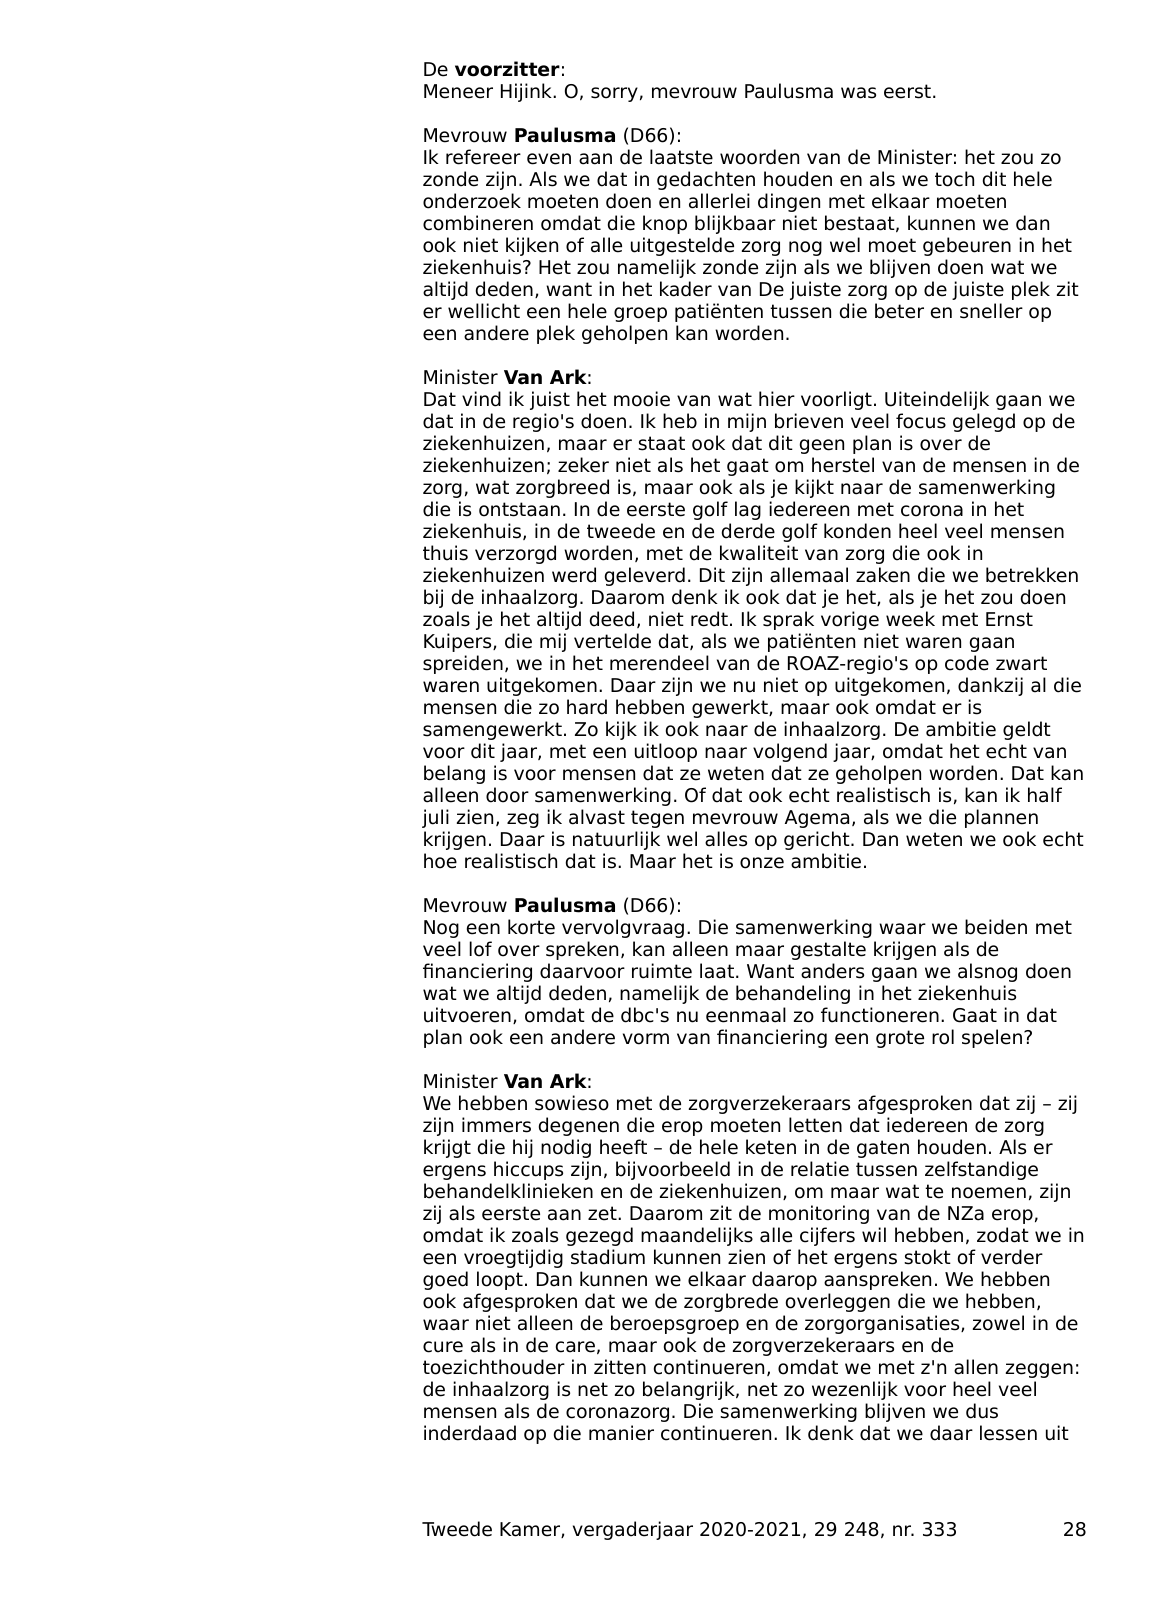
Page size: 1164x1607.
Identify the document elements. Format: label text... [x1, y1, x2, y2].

text Mevrouw Paulusma (D66): [422, 125, 1087, 147]
text Ik refereer even aan de laatste woorden van de Minister: het zou zo zonde zijn. Als we dat in gedachten houden en als we toch dit hele onderzoek moeten doen en allerlei dingen met elkaar moeten combineren omdat die knop blijkbaar niet bestaat, kunnen we dan ook niet kijken of alle uitgestelde zorg nog wel moet gebeuren in het ziekenhuis? Het zou namelijk zonde zijn als we blijven doen wat we altijd deden, want in het kader van De juiste zorg op de juiste plek zit er wellicht een hele groep patiënten tussen die beter en sneller op een andere plek geholpen kan worden. [422, 147, 1087, 345]
text Minister Van Ark: [422, 1071, 1087, 1093]
text We hebben sowieso met de zorgverzekeraars afgesproken dat zij – zij zijn immers degenen die erop moeten letten dat iedereen de zorg krijgt die hij nodig heeft – de hele keten in de gaten houden. Als er ergens hiccups zijn, bijvoorbeeld in de relatie tussen zelfstandige behandelklinieken en de ziekenhuizen, om maar wat te noemen, zijn zij als eerste aan zet. Daarom zit de monitoring van de NZa erop, omdat ik zoals gezegd maandelijks alle cijfers wil hebben, zodat we in een vroegtijdig stadium kunnen zien of het ergens stokt of verder goed loopt. Dan kunnen we elkaar daarop aanspreken. We hebben ook afgesproken dat we de zorgbrede overleggen die we hebben, waar niet alleen de beroepsgroep en de zorgorganisaties, zowel in de cure als in de care, maar ook de zorgverzekeraars en de toezichthouder in zitten continueren, omdat we met z'n allen zeggen: de inhaalzorg is net zo belangrijk, net zo wezenlijk voor heel veel mensen als de coronazorg. Die samenwerking blijven we dus inderdaad op die manier continueren. Ik denk dat we daar lessen uit [422, 1093, 1087, 1444]
text De voorzitter: [422, 59, 1087, 81]
text Minister Van Ark: [422, 367, 1087, 389]
text Nog een korte vervolgvraag. Die samenwerking waar we beiden met veel lof over spreken, kan alleen maar gestalte krijgen als de financiering daarvoor ruimte laat. Want anders gaan we alsnog doen wat we altijd deden, namelijk de behandeling in het ziekenhuis uitvoeren, omdat de dbc's nu eenmaal zo functioneren. Gaat in dat plan ook een andere vorm van financiering een grote rol spelen? [422, 917, 1087, 1049]
text Mevrouw Paulusma (D66): [422, 895, 1087, 917]
text Dat vind ik juist het mooie van wat hier voorligt. Uiteindelijk gaan we dat in de regio's doen. Ik heb in mijn brieven veel focus gelegd op de ziekenhuizen, maar er staat ook dat dit geen plan is over de ziekenhuizen; zeker niet als het gaat om herstel van de mensen in de zorg, wat zorgbreed is, maar ook als je kijkt naar de samenwerking die is ontstaan. In de eerste golf lag iedereen met corona in het ziekenhuis, in de tweede en de derde golf konden heel veel mensen thuis verzorgd worden, met de kwaliteit van zorg die ook in ziekenhuizen werd geleverd. Dit zijn allemaal zaken die we betrekken bij de inhaalzorg. Daarom denk ik ook dat je het, als je het zou doen zoals je het altijd deed, niet redt. Ik sprak vorige week met Ernst Kuipers, die mij vertelde dat, als we patiënten niet waren gaan spreiden, we in het merendeel van de ROAZ-regio's op code zwart waren uitgekomen. Daar zijn we nu niet op uitgekomen, dankzij al die mensen die zo hard hebben gewerkt, maar ook omdat er is samengewerkt. Zo kijk ik ook naar de inhaalzorg. De ambitie geldt voor dit jaar, met een uitloop naar volgend jaar, omdat het echt van belang is voor mensen dat ze weten dat ze geholpen worden. Dat kan alleen door samenwerking. Of dat ook echt realistisch is, kan ik half juli zien, zeg ik alvast tegen mevrouw Agema, als we die plannen krijgen. Daar is natuurlijk wel alles op gericht. Dan weten we ook echt hoe realistisch dat is. Maar het is onze ambitie. [422, 389, 1087, 873]
text Meneer Hijink. O, sorry, mevrouw Paulusma was eerst. [422, 81, 1087, 103]
